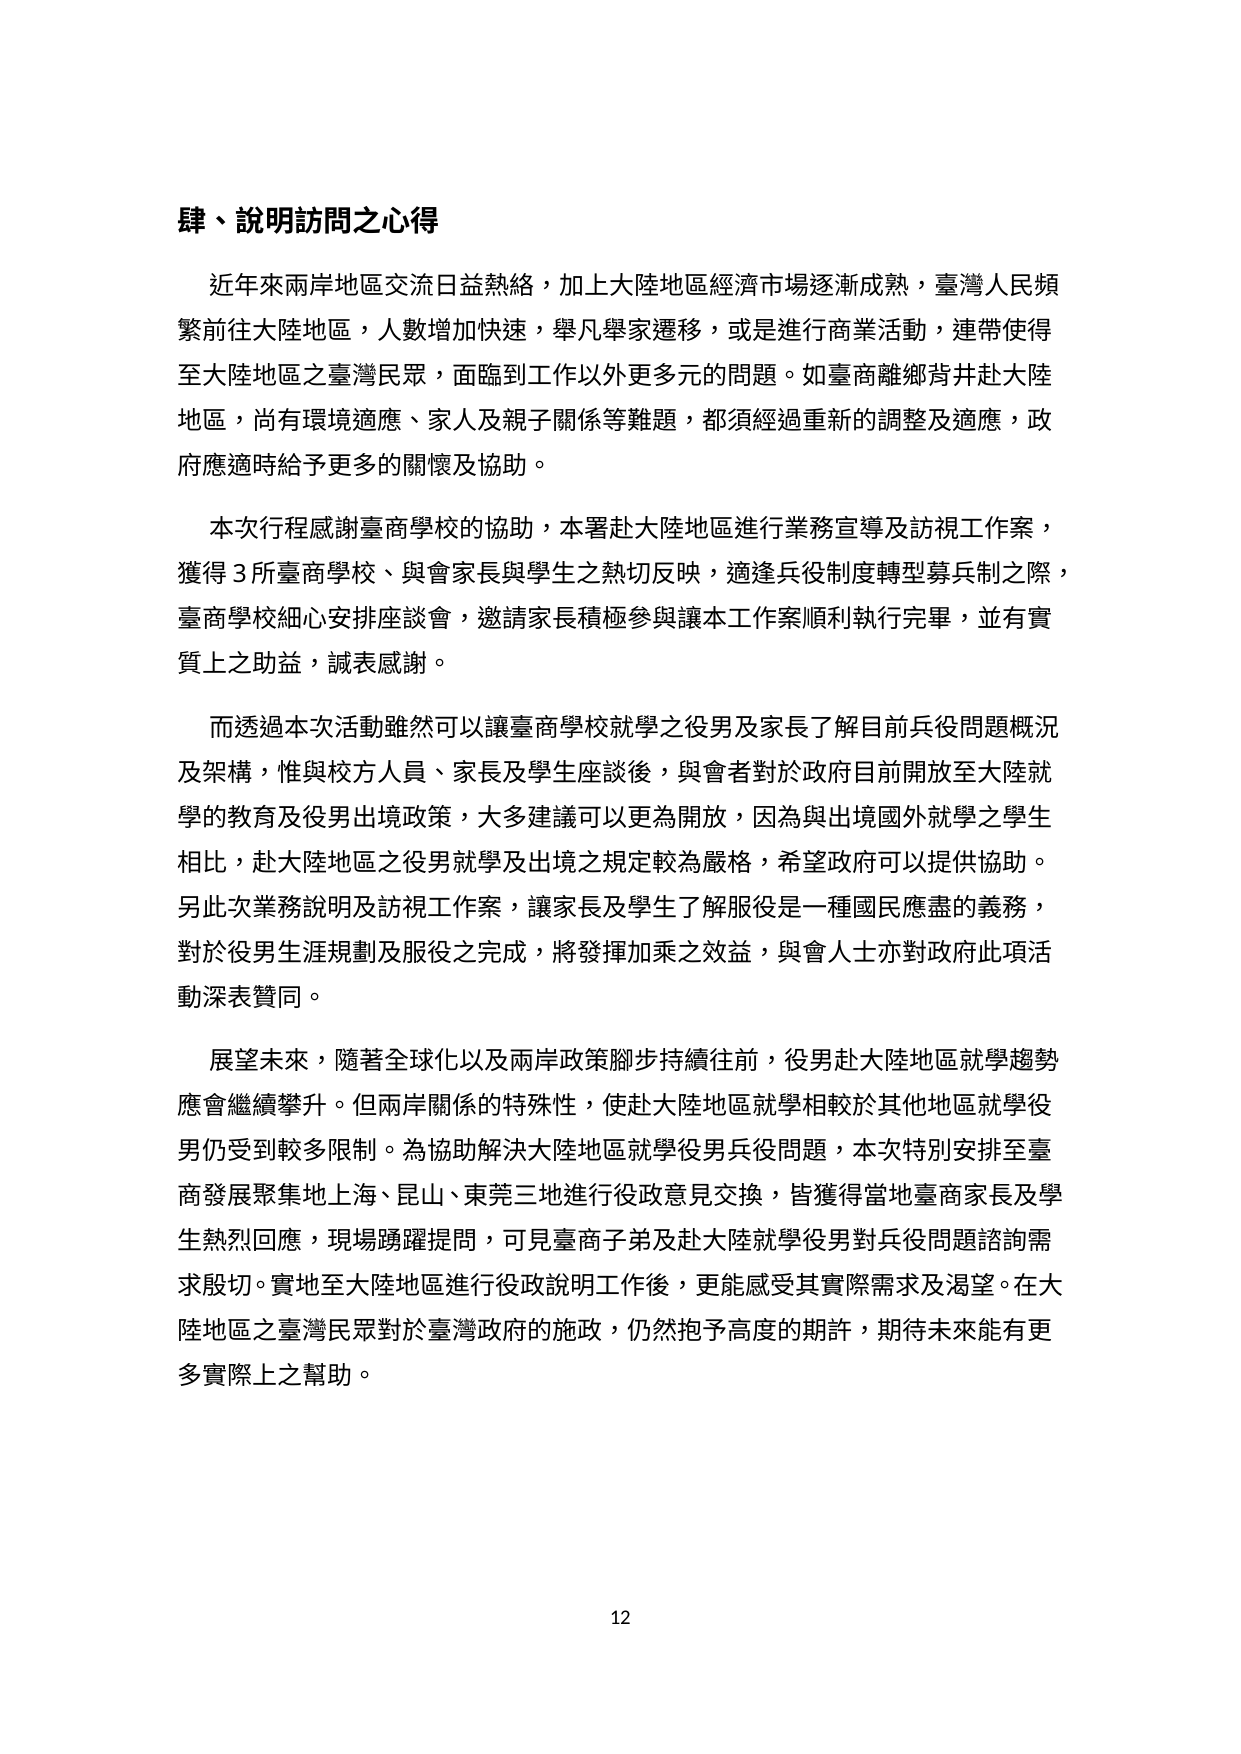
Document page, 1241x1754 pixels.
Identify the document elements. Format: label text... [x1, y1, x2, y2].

text 肆、說明訪問之心得 [177, 181, 1063, 256]
text 近年來兩岸地區交流日益熱絡，加上大陸地區經濟市場逐漸成熟，臺灣人民頻繁前往大陸地區，人數增加快速，舉凡舉家遷移，或是進行商業活動，連帶使得至大陸地區之臺灣民眾，面臨到工作以外更多元的問題。如臺商離鄉背井赴大陸地區，尚有環境適應、家人及親子關係等難題，都須經過重新的調整及適應，政府應適時給予更多的關懷及協助。 [177, 265, 1063, 482]
text 展望未來，隨著全球化以及兩岸政策腳步持續往前，役男赴大陸地區就學趨勢應會繼續攀升。但兩岸關係的特殊性，使赴大陸地區就學相較於其他地區就學役男仍受到較多限制。為協助解決大陸地區就學役男兵役問題，本次特別安排至臺商發展聚集地上海、昆山、東莞三地進行役政意見交換，皆獲得當地臺商家長及學生熱烈回應，現場踴躍提問，可見臺商子弟及赴大陸就學役男對兵役問題諮詢需求殷切。實地至大陸地區進行役政說明工作後，更能感受其實際需求及渴望。在大陸地區之臺灣民眾對於臺灣政府的施政，仍然抱予高度的期許，期待未來能有更多實際上之幫助。 [177, 1040, 1063, 1392]
text 本次行程感謝臺商學校的協助，本署赴大陸地區進行業務宣導及訪視工作案，獲得3所臺商學校、與會家長與學生之熱切反映，適逢兵役制度轉型募兵制之際，臺商學校細心安排座談會，邀請家長積極參與讓本工作案順利執行完畢，並有實質上之助益，諴表感謝。 [177, 508, 1063, 681]
text 而透過本次活動雖然可以讓臺商學校就學之役男及家長了解目前兵役問題概況及架構，惟與校方人員、家長及學生座談後，與會者對於政府目前開放至大陸就學的教育及役男出境政策，大多建議可以更為開放，因為與出境國外就學之學生相比，赴大陸地區之役男就學及出境之規定較為嚴格，希望政府可以提供協助。另此次業務說明及訪視工作案，讓家長及學生了解服役是一種國民應盡的義務，對於役男生涯規劃及服役之完成，將發揮加乘之效益，與會人士亦對政府此項活動深表贊同。 [177, 707, 1063, 1014]
